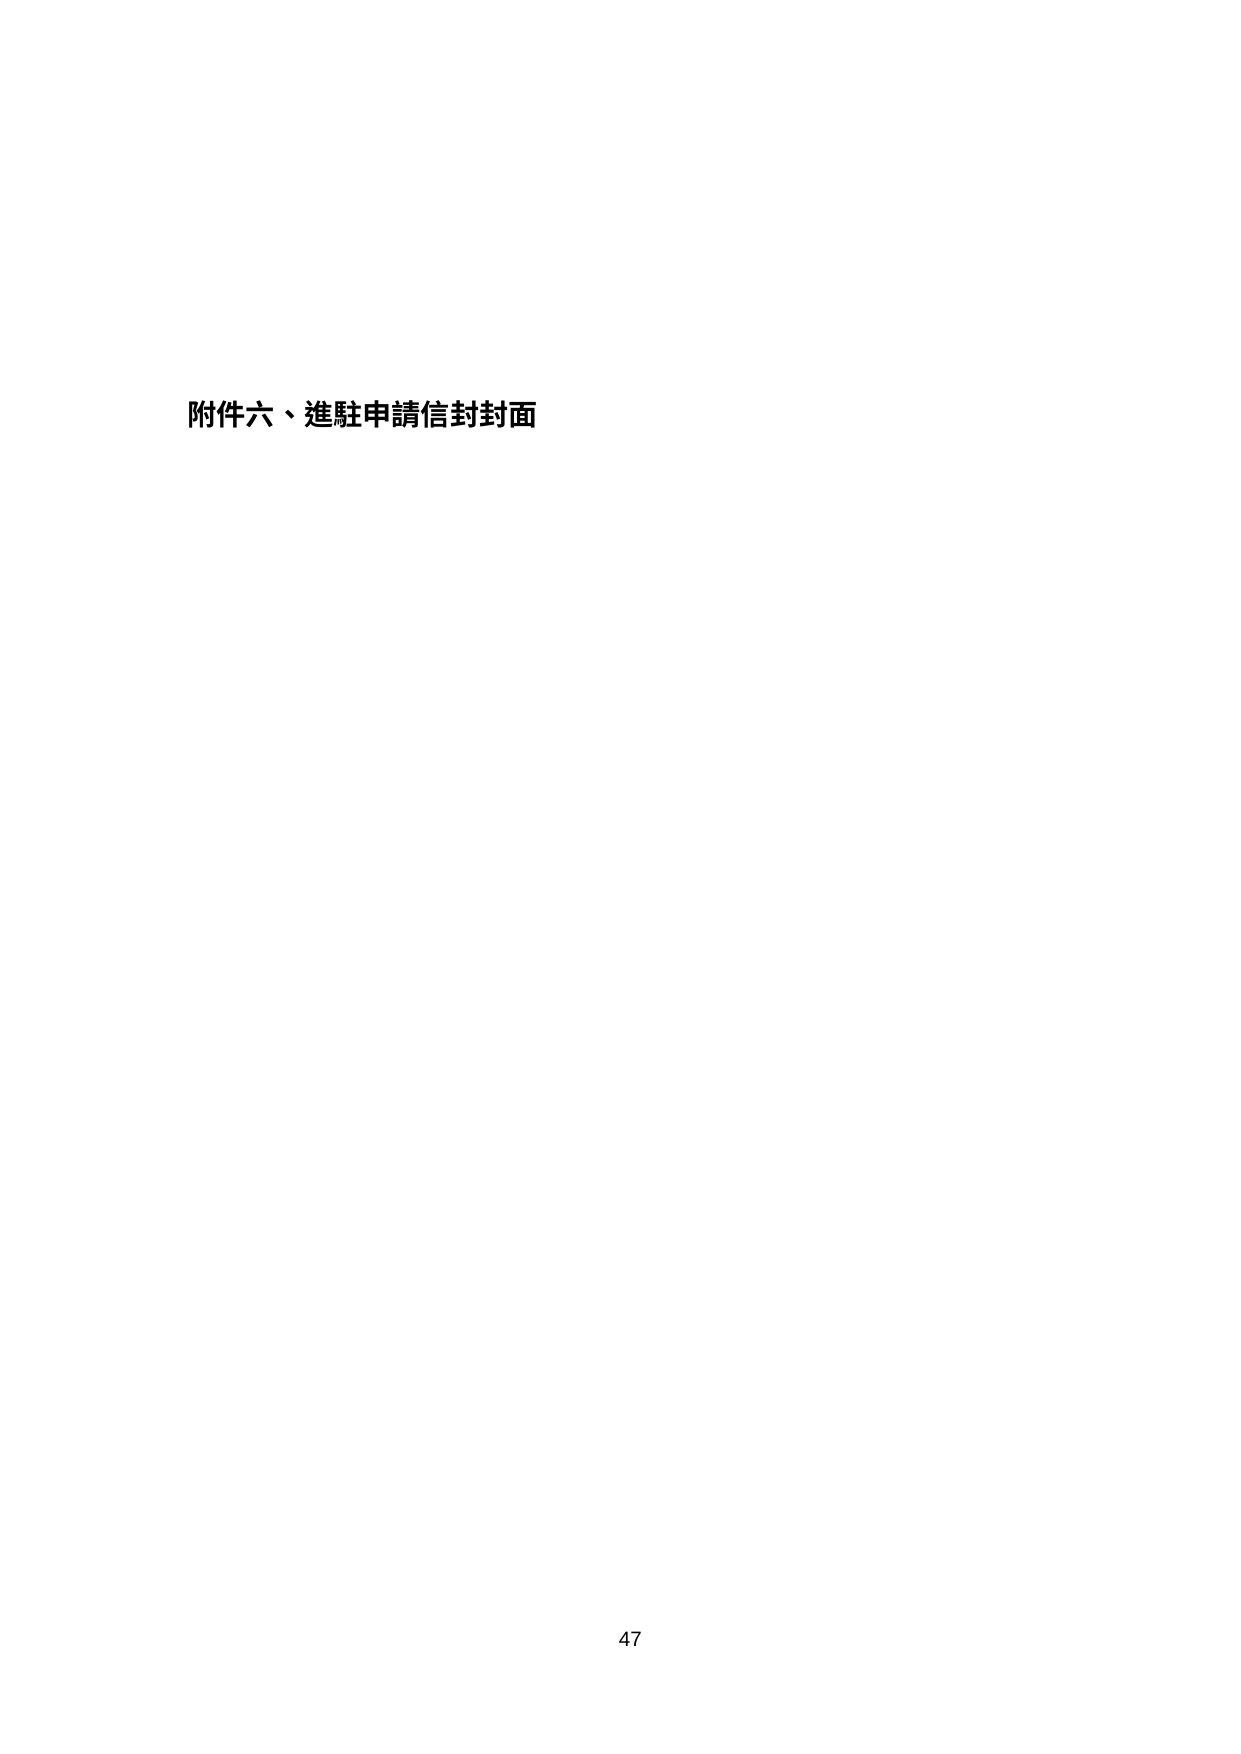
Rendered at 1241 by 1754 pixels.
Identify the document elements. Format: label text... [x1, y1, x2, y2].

subtitle 附件六、進駐申請信封封面 [187, 371, 1053, 433]
